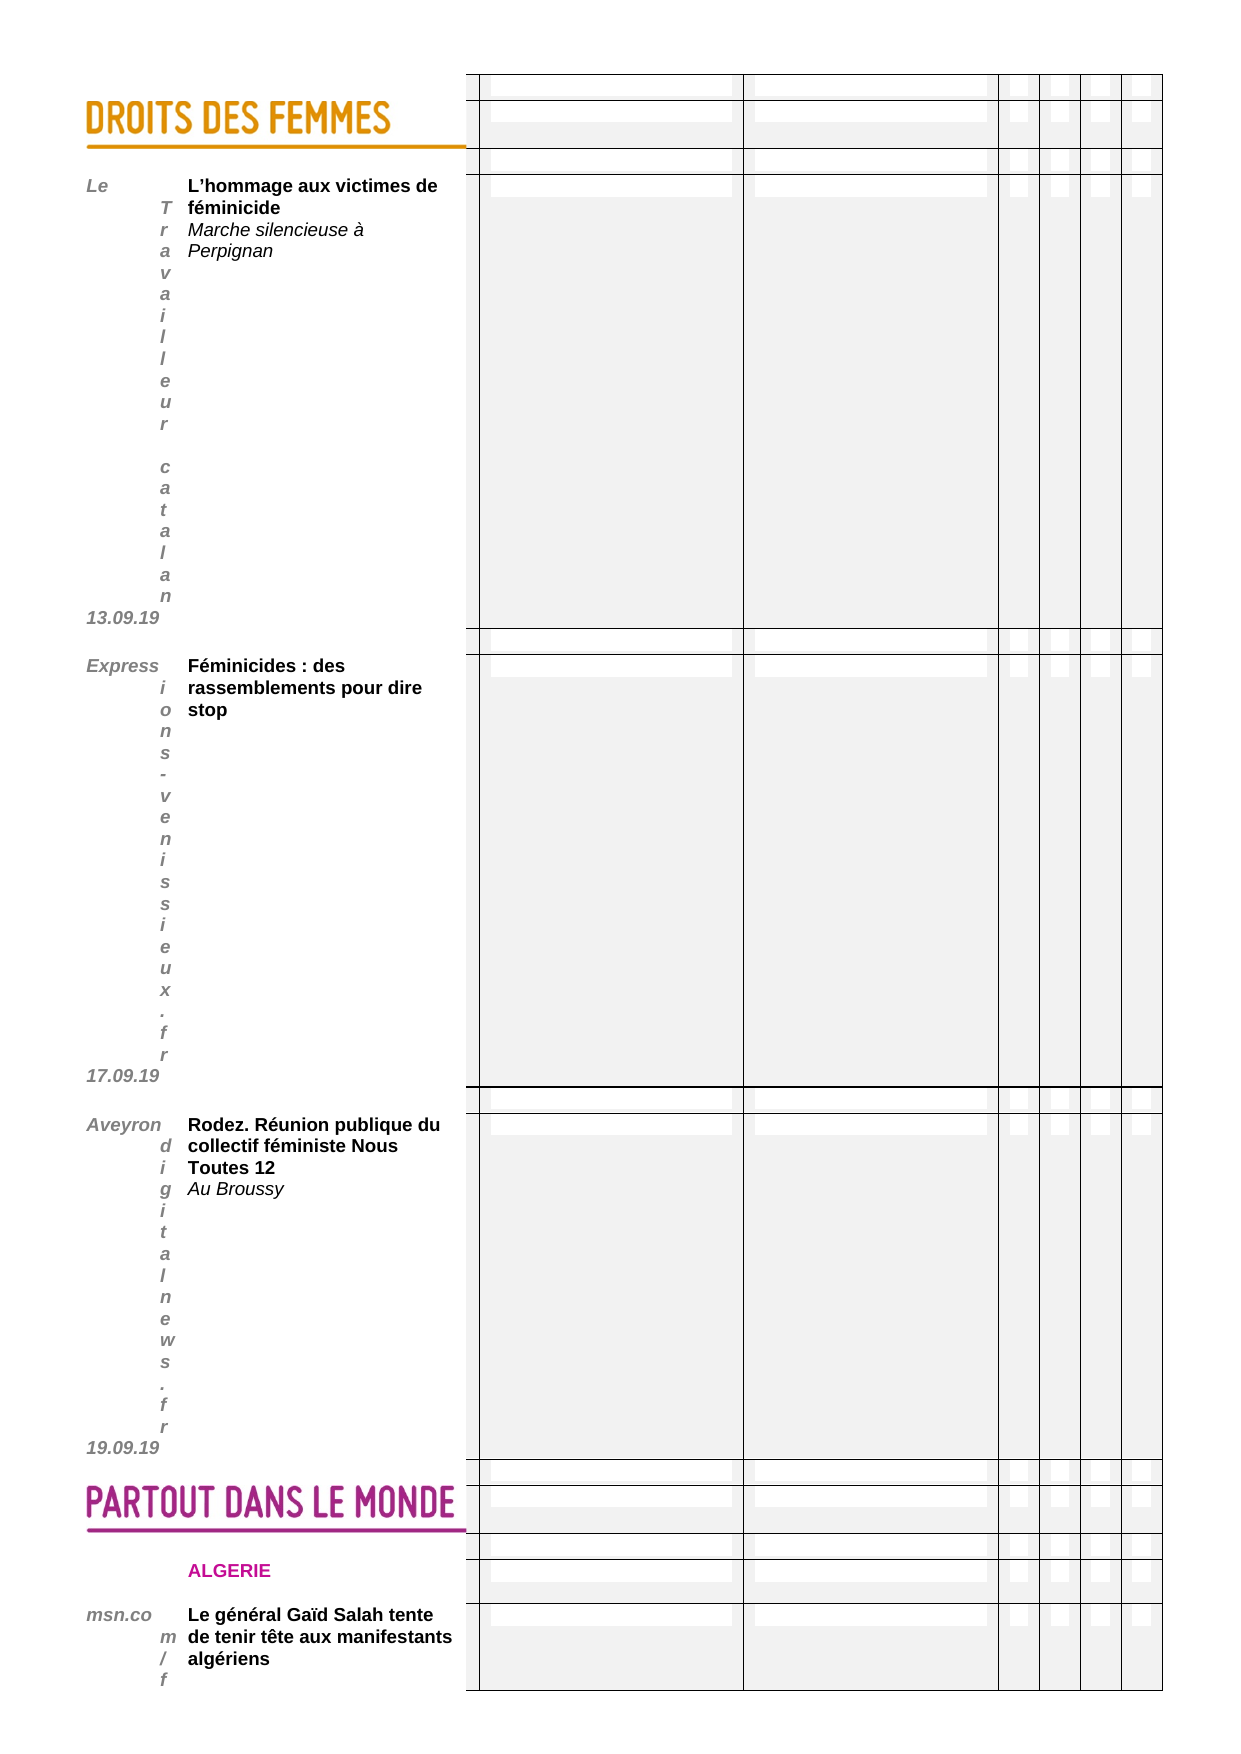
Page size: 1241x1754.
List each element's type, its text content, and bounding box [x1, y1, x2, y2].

table_cell Le général Gaïd Salah tente de tenir tête aux manifestants algériens [176, 1603, 466, 1690]
table_cell [999, 1114, 1039, 1458]
table_cell [75, 148, 176, 174]
table_cell [1040, 1604, 1080, 1690]
table_cell [480, 175, 743, 628]
table_cell [75, 1086, 176, 1112]
table_cell [466, 175, 479, 628]
table_cell [1040, 1534, 1080, 1559]
table_cell [480, 655, 743, 1086]
table_cell [1122, 149, 1162, 174]
table_cell [1081, 1604, 1121, 1690]
table_cell [744, 1534, 998, 1559]
table_cell [1081, 101, 1121, 148]
table_cell [999, 1604, 1039, 1690]
table_cell [1040, 101, 1080, 148]
table_cell [467, 1486, 479, 1533]
table_cell [1040, 1560, 1080, 1603]
table_cell [176, 149, 466, 174]
table_cell [999, 1088, 1039, 1112]
table_cell [1122, 655, 1162, 1086]
table_cell [1122, 1460, 1162, 1484]
table_cell [176, 74, 466, 100]
table_cell [75, 1533, 176, 1559]
table_cell [999, 1534, 1039, 1559]
table_cell [480, 75, 743, 100]
table_cell [480, 629, 743, 654]
table_cell [1040, 1088, 1080, 1112]
table_cell L’hommage aux victimes de féminicide Marche silencieuse à Perpignan [176, 174, 466, 628]
table_cell [480, 1604, 743, 1690]
table_cell [1040, 1114, 1080, 1458]
table_cell [999, 1560, 1039, 1603]
table_cell [1040, 149, 1080, 174]
table_cell [1081, 175, 1121, 628]
table_cell [480, 101, 743, 148]
table_cell [999, 101, 1039, 148]
table_cell [1122, 1604, 1162, 1690]
table_cell Le Travailleur catalan 13.09.19 [75, 174, 176, 628]
table_cell [1081, 1460, 1121, 1484]
table_cell [1081, 1560, 1121, 1603]
table_cell msn.com/f [75, 1603, 176, 1690]
table_cell [999, 149, 1039, 174]
table_cell [75, 1559, 176, 1603]
table_cell [75, 628, 176, 654]
table_cell [466, 1560, 479, 1603]
table_cell [744, 1460, 998, 1484]
table_cell [480, 1560, 743, 1603]
table_cell [1081, 149, 1121, 174]
table_cell [1081, 1486, 1121, 1533]
table_cell [466, 629, 479, 654]
table_cell [1122, 1114, 1162, 1458]
table_cell [999, 655, 1039, 1086]
table_cell [744, 75, 998, 100]
table_cell [1081, 629, 1121, 654]
table_cell [744, 1088, 998, 1112]
table_cell [466, 1460, 479, 1484]
table_cell [176, 1533, 466, 1559]
table_cell [1081, 655, 1121, 1086]
table_cell [176, 628, 466, 654]
table_cell [466, 75, 479, 100]
table_cell [744, 1560, 998, 1603]
table_cell [999, 1460, 1039, 1484]
table_cell [466, 655, 479, 1086]
table_cell [1122, 175, 1162, 628]
table_cell [480, 149, 743, 174]
table_cell Aveyrondigitalnews.fr 19.09.19 [75, 1113, 86, 1458]
table_cell [1122, 629, 1162, 654]
table_cell [744, 1604, 998, 1690]
table_cell [75, 74, 176, 100]
table_cell [480, 1088, 743, 1112]
table_cell [999, 629, 1039, 654]
table_cell [480, 1114, 743, 1458]
table_cell [1040, 1486, 1080, 1533]
table_cell [466, 1114, 479, 1458]
table_cell [467, 101, 479, 148]
table_cell [480, 1460, 743, 1484]
table_cell [466, 149, 479, 174]
table_cell [75, 1485, 86, 1533]
table_cell [466, 1088, 479, 1112]
table_cell [1040, 655, 1080, 1086]
table_cell [999, 75, 1039, 100]
table_cell [1122, 1560, 1162, 1603]
table_cell [1122, 101, 1162, 148]
table_cell [1122, 75, 1162, 100]
table_cell [1040, 1460, 1080, 1484]
table_cell [466, 1604, 479, 1690]
table_cell [1122, 1088, 1162, 1112]
table_cell [75, 1459, 176, 1484]
table_cell ALGERIE [176, 1559, 466, 1603]
table_cell [744, 629, 998, 654]
table_cell [744, 149, 998, 174]
table_cell [744, 175, 998, 628]
table_cell [480, 1534, 743, 1559]
table_cell [744, 101, 998, 148]
table_cell [466, 1534, 479, 1559]
table_cell [744, 1486, 998, 1533]
table_cell [1040, 75, 1080, 100]
table_cell [1122, 1534, 1162, 1559]
table_cell [1081, 1534, 1121, 1559]
table_cell [744, 1114, 998, 1458]
table_cell Rodez. Réunion publique du collectif féministe Nous Toutes 12 Au Broussy [176, 1113, 466, 1458]
table_cell [1081, 1088, 1121, 1112]
table_cell [999, 1486, 1039, 1533]
table_cell [75, 100, 466, 148]
table_cell Féminicides : des rassemblements pour dire stop [176, 654, 466, 1086]
table_cell [1081, 75, 1121, 100]
table_cell [1122, 1486, 1162, 1533]
table_cell [480, 1486, 743, 1533]
table_cell [1081, 1114, 1121, 1458]
table_cell [176, 1459, 466, 1484]
table_cell Expressions-venissieux.fr 17.09.19 [75, 654, 176, 1086]
table_cell [176, 1086, 466, 1112]
table_cell [1040, 629, 1080, 654]
table_cell [1040, 175, 1080, 628]
table_cell [744, 655, 998, 1086]
table_cell Aveyrondigitalnews.fr 19.09.19 [165, 1113, 176, 1458]
table_cell [999, 175, 1039, 628]
